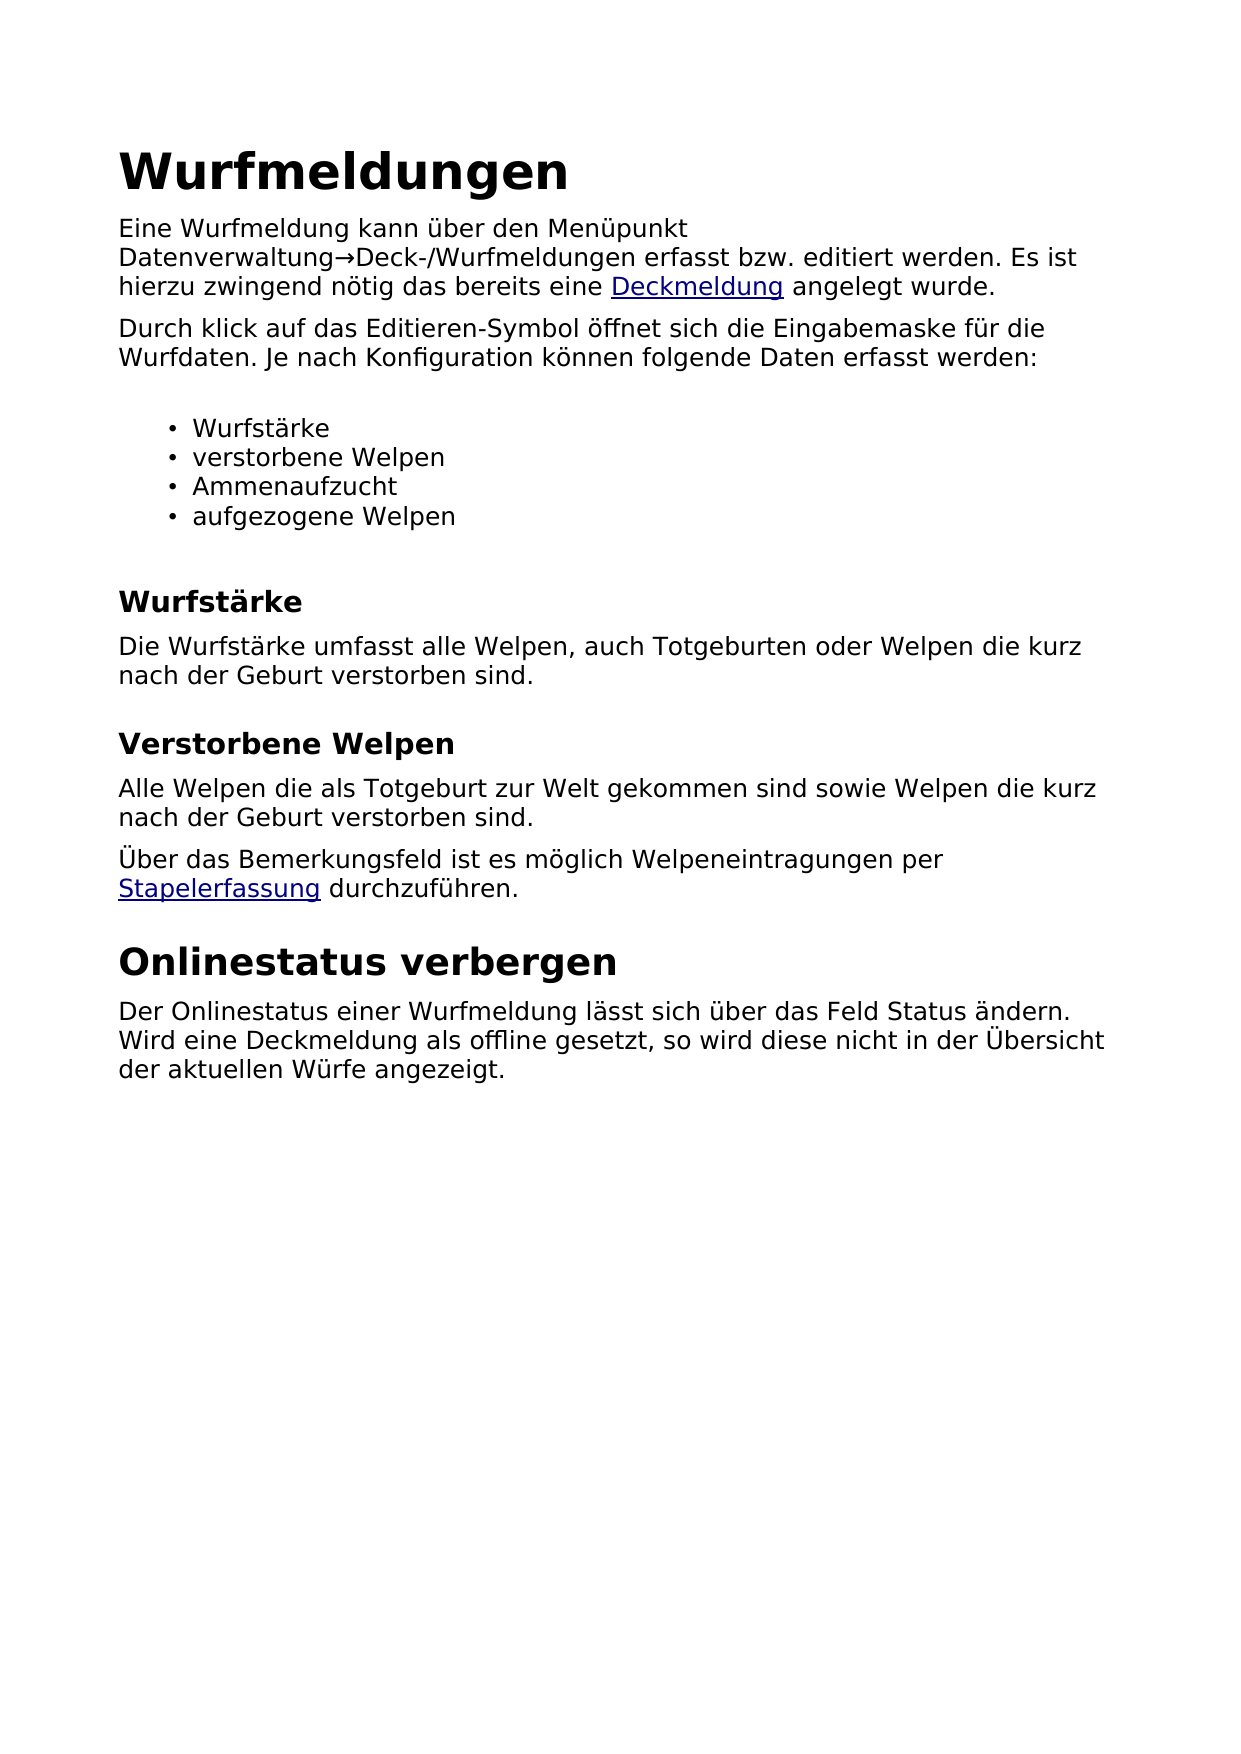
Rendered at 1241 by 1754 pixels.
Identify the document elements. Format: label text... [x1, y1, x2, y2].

list verstorbene Welpen [177, 443, 1122, 472]
subtitle Verstorbene Welpen [118, 728, 1122, 762]
text Der Onlinestatus einer Wurfmeldung lässt sich über das Feld Status ändern. Wird eine Deckmeldung als offline gesetzt, so wird diese nicht in der Übersicht der aktuellen Würfe angezeigt. [118, 997, 1122, 1084]
subtitle Wurfmeldungen [118, 143, 1122, 201]
text Über das Bemerkungsfeld ist es möglich Welpeneintragungen per Stapelerfassung durchzuführen. [118, 845, 1122, 903]
list Ammenaufzucht [177, 472, 1122, 502]
subtitle Onlinestatus verbergen [118, 941, 1122, 984]
text Durch klick auf das Editieren-Symbol öffnet sich die Eingabemaske für die Wurfdaten. Je nach Konfiguration können folgende Daten erfasst werden: [118, 314, 1122, 372]
subtitle Wurfstärke [118, 585, 1122, 619]
text Eine Wurfmeldung kann über den Menüpunkt Datenverwaltung→Deck-/Wurfmeldungen erfasst bzw. editiert werden. Es ist hierzu zwingend nötig das bereits eine Deckmeldung angelegt wurde. [118, 214, 1122, 301]
text Die Wurfstärke umfasst alle Welpen, auch Totgeburten oder Welpen die kurz nach der Geburt verstorben sind. [118, 632, 1122, 690]
list aufgezogene Welpen [177, 502, 1122, 531]
list Wurfstärke [177, 414, 1122, 443]
text Alle Welpen die als Totgeburt zur Welt gekommen sind sowie Welpen die kurz nach der Geburt verstorben sind. [118, 774, 1122, 832]
